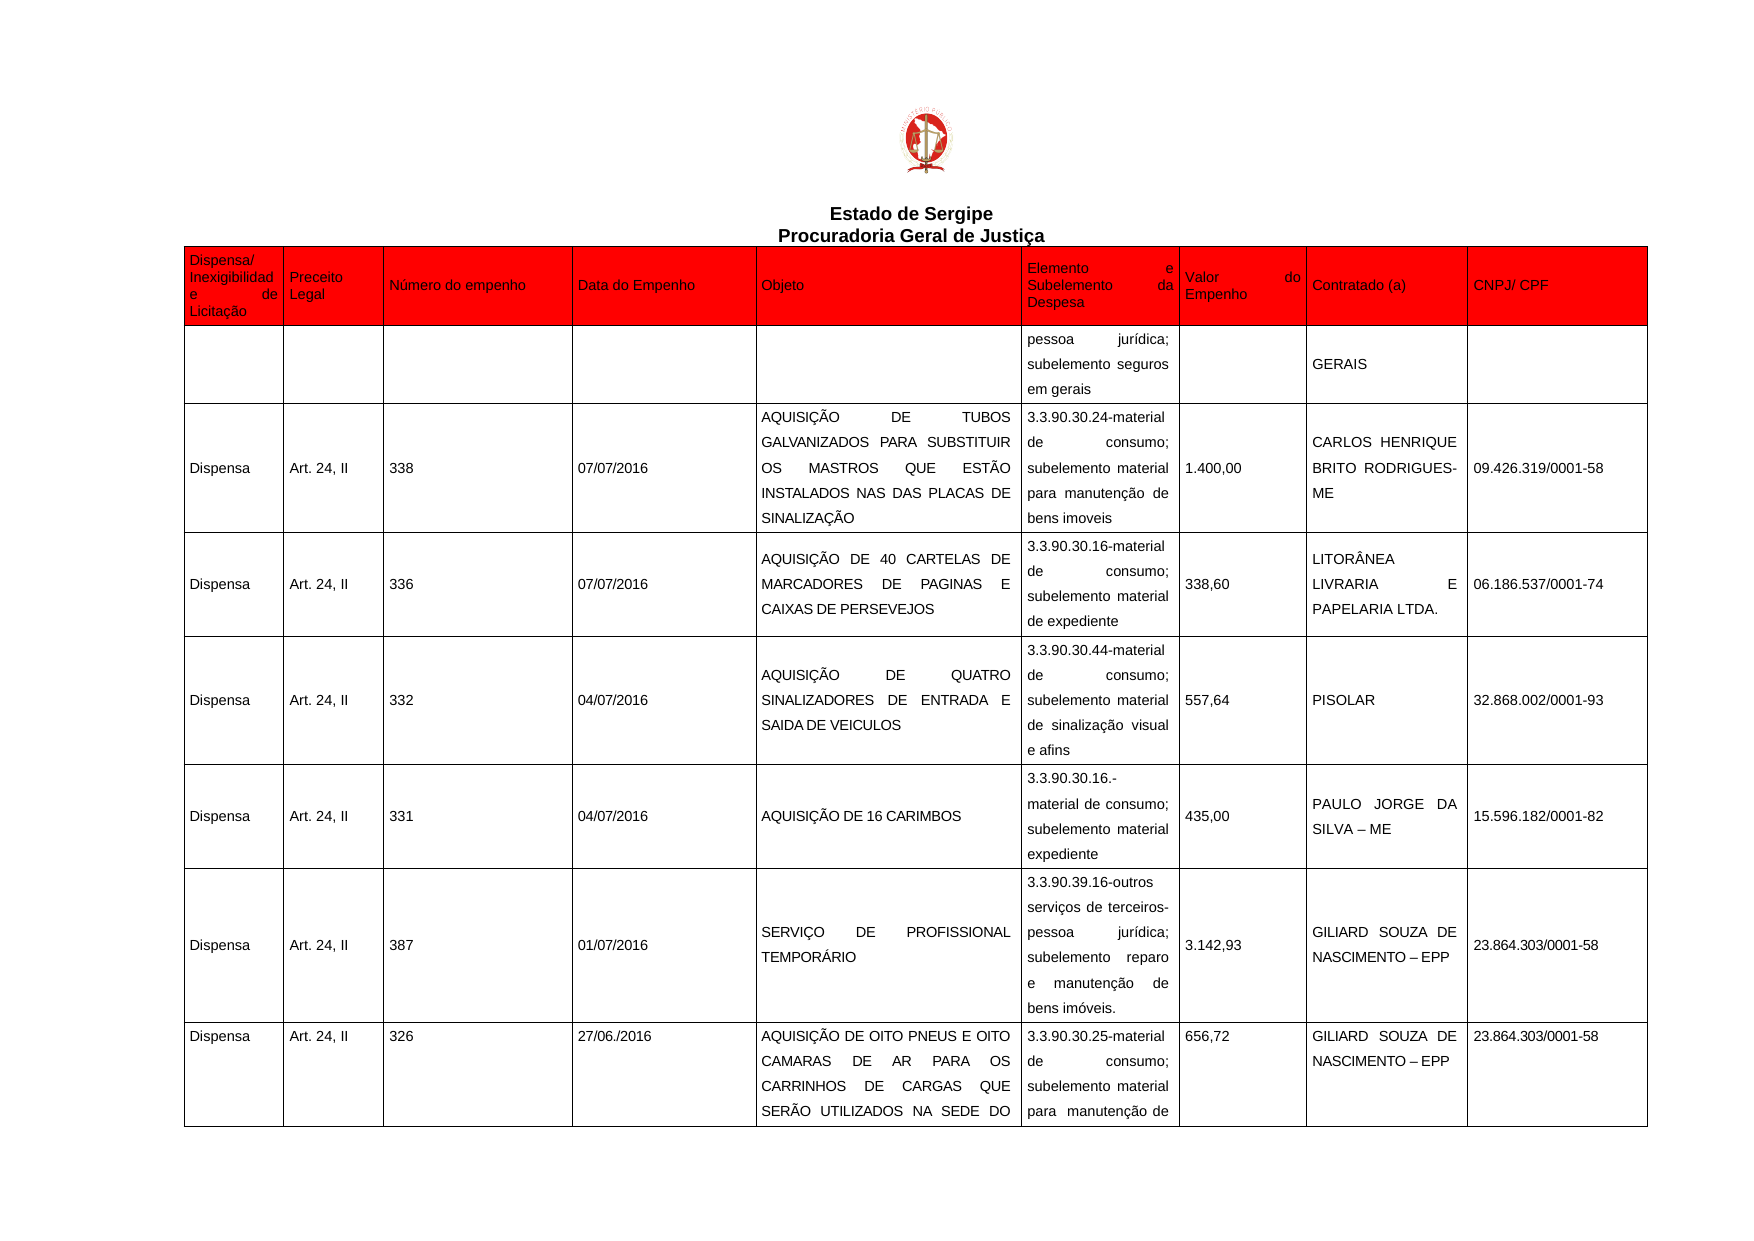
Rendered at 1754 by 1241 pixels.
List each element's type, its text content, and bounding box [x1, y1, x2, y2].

table_cell Dispensa [185, 404, 283, 532]
table_cell 3.3.90.30.16-material de consumo; subelemento material de expediente [1022, 533, 1179, 636]
table_cell 1.400,00 [1180, 404, 1306, 532]
table_cell GILIARD SOUZA DE NASCIMENTO – EPP [1307, 869, 1467, 1022]
table_header Preceito Legal [284, 247, 383, 325]
table_cell 01/07/2016 [573, 869, 756, 1022]
table_cell CARLOS HENRIQUE BRITO RODRIGUES-ME [1307, 404, 1467, 532]
table_cell 3.142,93 [1180, 869, 1306, 1022]
table_cell 04/07/2016 [573, 765, 756, 868]
table_cell 07/07/2016 [573, 404, 756, 532]
table_cell 656,72 [1180, 1023, 1306, 1126]
table_cell [384, 326, 572, 403]
table_cell Art. 24, II [284, 765, 383, 868]
table_header Número do empenho [384, 247, 572, 325]
table_cell 326 [384, 1023, 572, 1126]
table_cell AQUISIÇÃO DE 40 CARTELAS DE MARCADORES DE PAGINAS E CAIXAS DE PERSEVEJOS [757, 533, 1021, 636]
table_cell AQUISIÇÃO DE TUBOS GALVANIZADOS PARA SUBSTITUIR OS MASTROS QUE ESTÃO INSTALADOS NAS DAS PLACAS DE SINALIZAÇÃO [757, 404, 1021, 532]
table_cell 3.3.90.30.16.-material de consumo; subelemento material expediente [1022, 765, 1179, 868]
table_cell [284, 326, 383, 403]
table_cell [757, 326, 1021, 403]
table_cell [1468, 326, 1647, 403]
table_cell PAULO JORGE DA SILVA – ME [1307, 765, 1467, 868]
table_cell Art. 24, II [284, 637, 383, 764]
table_cell GILIARD SOUZA DE NASCIMENTO – EPP [1307, 1023, 1467, 1126]
table_cell 07/07/2016 [573, 533, 756, 636]
table_cell Dispensa [185, 533, 283, 636]
table_cell 3.3.90.30.25-material de consumo; subelemento material para manutenção de [1022, 1023, 1179, 1126]
table_cell 3.3.90.30.24-material de consumo; subelemento material para manutenção de bens imoveis [1022, 404, 1179, 532]
table_cell 04/07/2016 [573, 637, 756, 764]
table_cell Dispensa [185, 765, 283, 868]
table_cell 3.3.90.39.16-outros serviços de terceiros- pessoa jurídica; subelemento reparo e manutenção de bens imóveis. [1022, 869, 1179, 1022]
table_cell 331 [384, 765, 572, 868]
table_cell Dispensa [185, 1023, 283, 1126]
table_cell 27/06./2016 [573, 1023, 756, 1126]
table_cell LITORÂNEA LIVRARIA E PAPELARIA LTDA. [1307, 533, 1467, 636]
table_cell [185, 326, 283, 403]
table_cell 09.426.319/0001-58 [1468, 404, 1647, 532]
table_cell Art. 24, II [284, 1023, 383, 1126]
table_cell 23.864.303/0001-58 [1468, 869, 1647, 1022]
table_cell [1180, 326, 1306, 403]
table_cell 15.596.182/0001-82 [1468, 765, 1647, 868]
table_cell PISOLAR [1307, 637, 1467, 764]
table_cell [573, 326, 756, 403]
table_cell 557,64 [1180, 637, 1306, 764]
table_cell Art. 24, II [284, 404, 383, 532]
table_cell GERAIS [1307, 326, 1467, 403]
table_header CNPJ/ CPF [1468, 247, 1647, 325]
table_cell AQUISIÇÃO DE QUATRO SINALIZADORES DE ENTRADA E SAIDA DE VEICULOS [757, 637, 1021, 764]
table_header Contratado (a) [1307, 247, 1467, 325]
table_cell Art. 24, II [284, 533, 383, 636]
table_cell 338,60 [1180, 533, 1306, 636]
table_cell pessoa jurídica; subelemento seguros em gerais [1022, 326, 1179, 403]
table_cell 387 [384, 869, 572, 1022]
table_header Data do Empenho [573, 247, 756, 325]
table_cell 23.864.303/0001-58 [1468, 1023, 1647, 1126]
table_header Elemento e Subelemento da Despesa [1022, 247, 1179, 325]
table_cell 32.868.002/0001-93 [1468, 637, 1647, 764]
table_cell 338 [384, 404, 572, 532]
table_cell SERVIÇO DE PROFISSIONAL TEMPORÁRIO [757, 869, 1021, 1022]
table_cell 06.186.537/0001-74 [1468, 533, 1647, 636]
table_header Valor do Empenho [1180, 247, 1306, 325]
table_cell AQUISIÇÃO DE 16 CARIMBOS [757, 765, 1021, 868]
table_cell Dispensa [185, 869, 283, 1022]
table_header Dispensa/Inexigibilidade de Licitação [185, 247, 283, 325]
table_cell Dispensa [185, 637, 283, 764]
table_cell AQUISIÇÃO DE OITO PNEUS E OITO CAMARAS DE AR PARA OS CARRINHOS DE CARGAS QUE SERÃO UTILIZADOS NA SEDE DO [757, 1023, 1021, 1126]
table_header Objeto [757, 247, 1021, 325]
table_cell Art. 24, II [284, 869, 383, 1022]
table_cell 3.3.90.30.44-material de consumo; subelemento material de sinalização visual e afins [1022, 637, 1179, 764]
table_cell 332 [384, 637, 572, 764]
table_cell 336 [384, 533, 572, 636]
table_cell 435,00 [1180, 765, 1306, 868]
